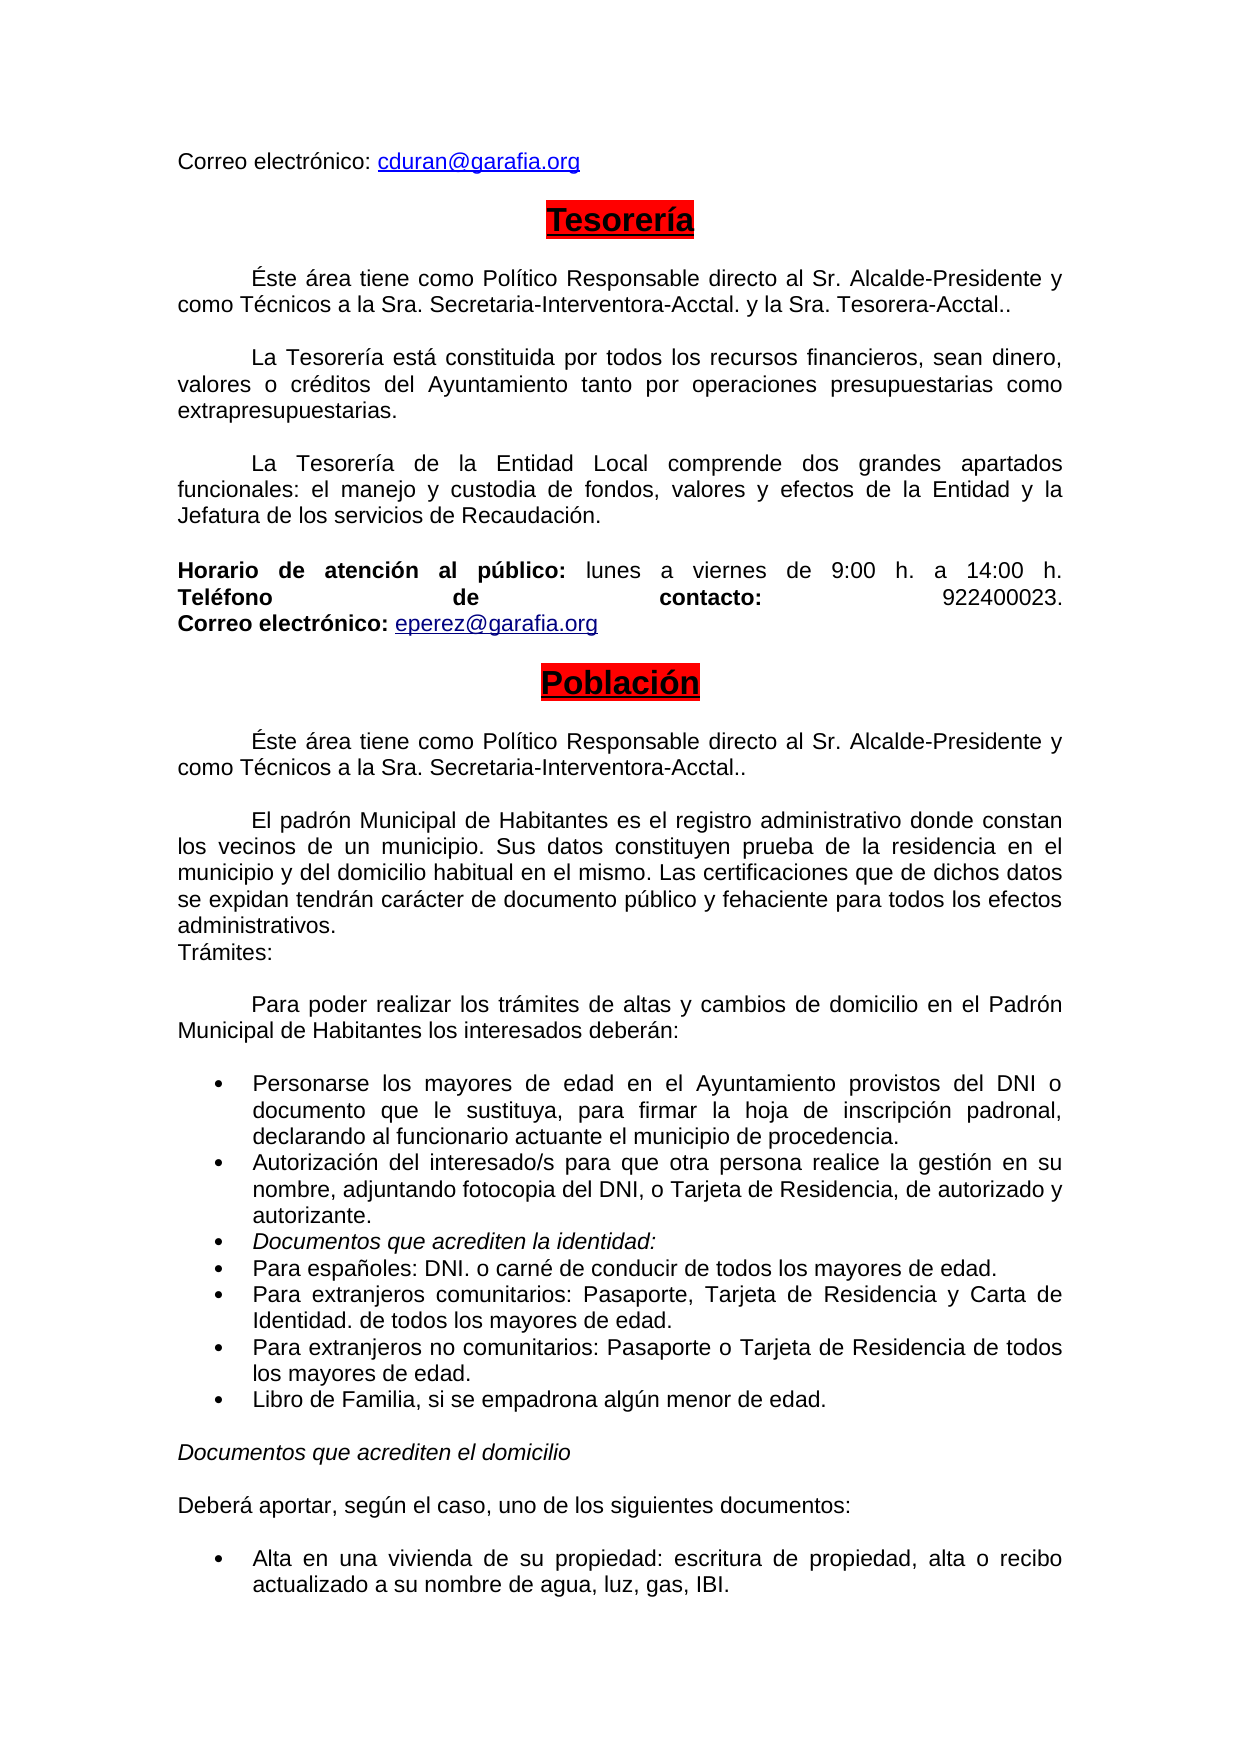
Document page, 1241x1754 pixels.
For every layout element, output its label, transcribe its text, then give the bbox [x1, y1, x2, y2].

text Éste área tiene como Político Responsable directo al Sr. Alcalde-Presidente y como Técnicos a la Sra. Secretaria-Interventora-Acctal.. [177, 728, 1063, 780]
text La Tesorería de la Entidad Local comprende dos grandes apartados funcionales: el manejo y custodia de fondos, valores y efectos de la Entidad y la Jefatura de los servicios de Recaudación. [177, 449, 1063, 529]
list Documentos que acrediten la identidad: [215, 1228, 1063, 1255]
subtitle Tesorería [177, 200, 1063, 239]
text Deberá aportar, según el caso, uno de los siguientes documentos: [177, 1492, 1063, 1518]
list Para extranjeros no comunitarios: Pasaporte o Tarjeta de Residencia de todos los mayores de edad. [215, 1334, 1063, 1386]
list Personarse los mayores de edad en el Ayuntamiento provistos del DNI o documento que le sustituya, para firmar la hoja de inscripción padronal, declarando al funcionario actuante el municipio de procedencia. [215, 1070, 1063, 1149]
text El padrón Municipal de Habitantes es el registro administrativo donde constan los vecinos de un municipio. Sus datos constituyen prueba de la residencia en el municipio y del domicilio habitual en el mismo. Las certificaciones que de dichos datos se expidan tendrán carácter de documento público y fehaciente para todos los efectos administrativos. [177, 807, 1063, 938]
text Trámites: [177, 938, 1063, 965]
list Para extranjeros comunitarios: Pasaporte, Tarjeta de Residencia y Carta de Identidad. de todos los mayores de edad. [215, 1281, 1063, 1334]
list Alta en una vivienda de su propiedad: escritura de propiedad, alta o recibo actualizado a su nombre de agua, luz, gas, IBI. [215, 1544, 1063, 1597]
text La Tesorería está constituida por todos los recursos financieros, sean dinero, valores o créditos del Ayuntamiento tanto por operaciones presupuestarias como extrapresupuestarias. [177, 344, 1063, 449]
subtitle Población [177, 663, 1063, 701]
list Libro de Familia, si se empadrona algún menor de edad. [215, 1386, 1063, 1413]
list Para españoles: DNI. o carné de conducir de todos los mayores de edad. [215, 1255, 1063, 1281]
text Documentos que acrediten el domicilio [177, 1439, 1063, 1466]
text Para poder realizar los trámites de altas y cambios de domicilio en el Padrón Municipal de Habitantes los interesados deberán: [177, 991, 1063, 1044]
text Correo electrónico: cduran@garafia.org [177, 148, 1063, 174]
text Éste área tiene como Político Responsable directo al Sr. Alcalde-Presidente y como Técnicos a la Sra. Secretaria-Interventora-Acctal. y la Sra. Tesorera-Acctal.. [177, 265, 1063, 318]
text Horario de atención al público: lunes a viernes de 9:00 h. a 14:00 h. Teléfono de contacto: 922400023. Correo electrónico: eperez@garafia.org [177, 557, 1063, 636]
list Autorización del interesado/s para que otra persona realice la gestión en su nombre, adjuntando fotocopia del DNI, o Tarjeta de Residencia, de autorizado y autorizante. [215, 1149, 1063, 1228]
